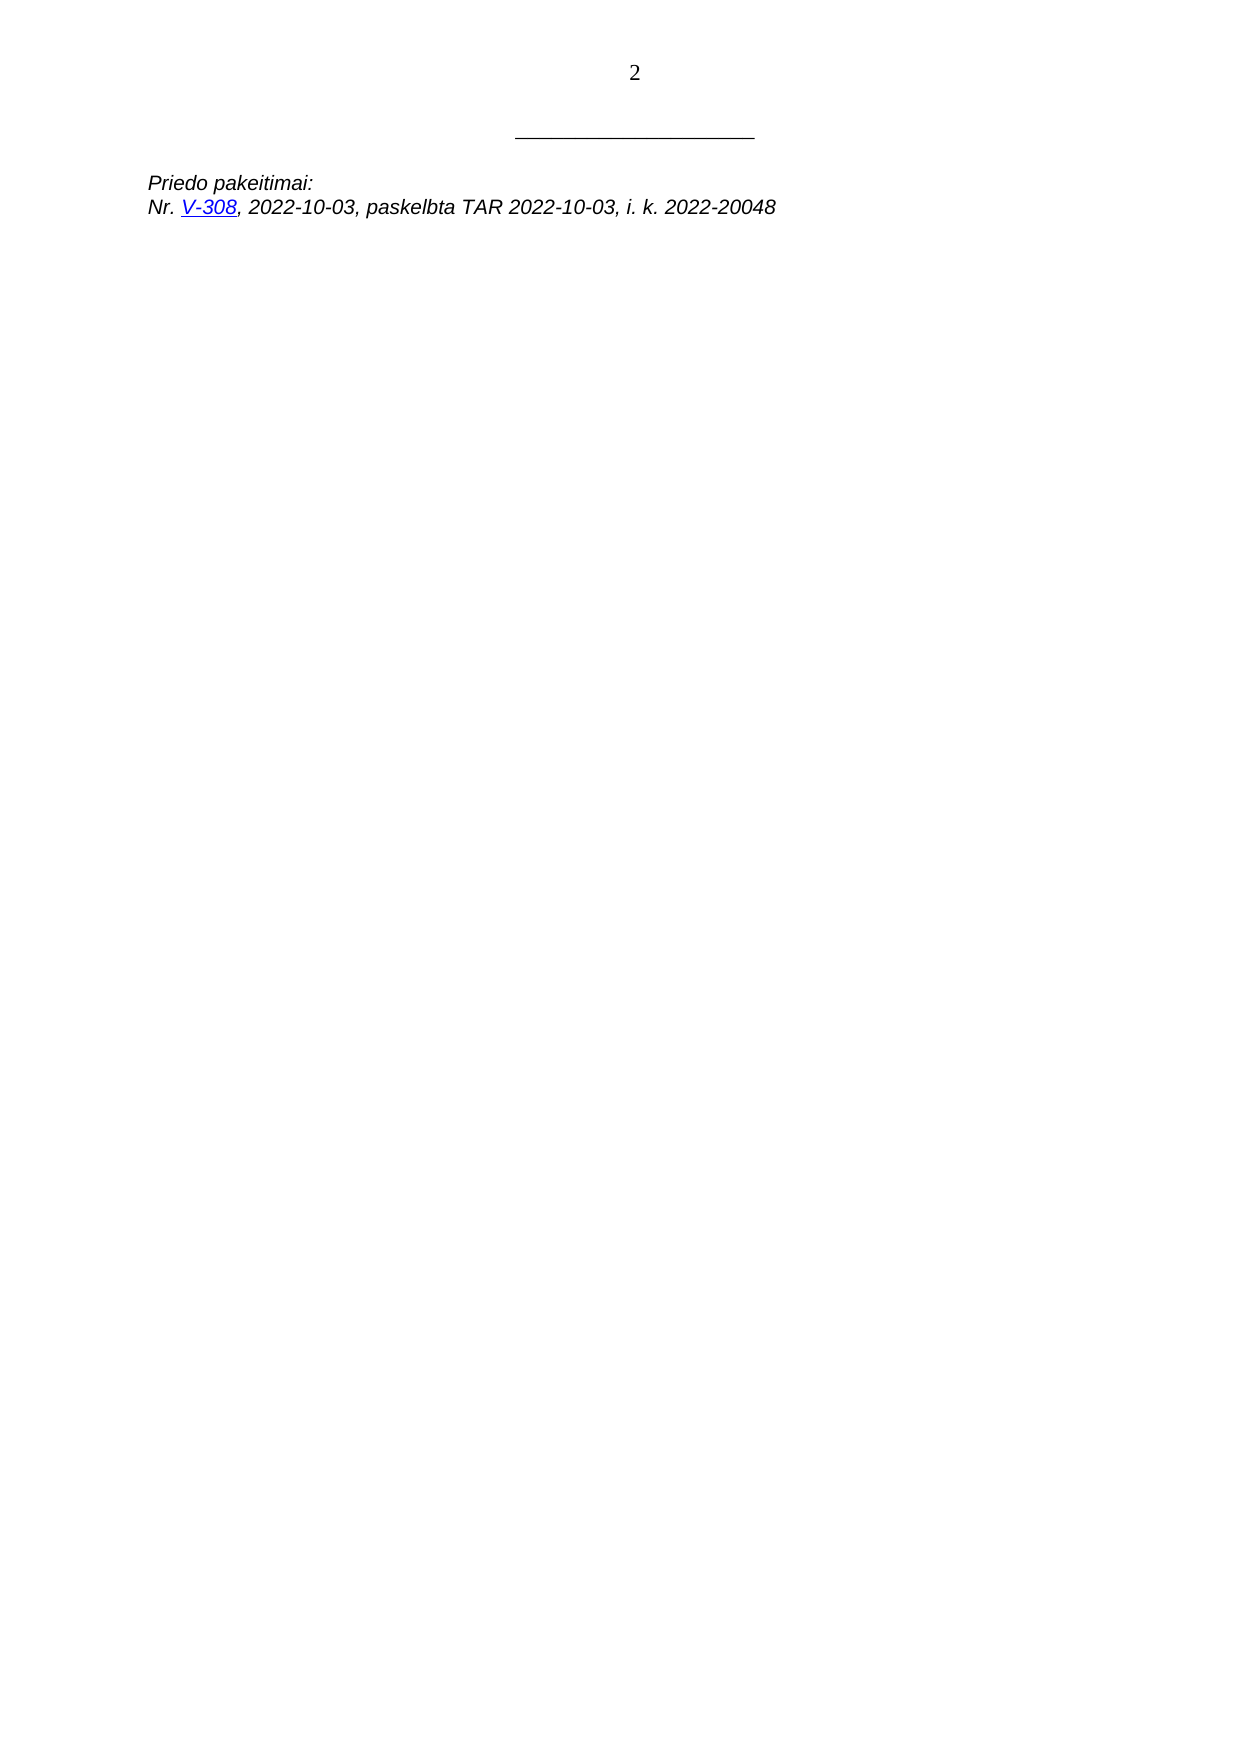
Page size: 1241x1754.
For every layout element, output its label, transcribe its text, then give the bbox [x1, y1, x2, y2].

text ____________________ [148, 114, 1122, 142]
text Priedo pakeitimai: [148, 171, 1122, 194]
text Nr. V-308, 2022-10-03, paskelbta TAR 2022-10-03, i. k. 2022-20048 [148, 194, 1122, 218]
